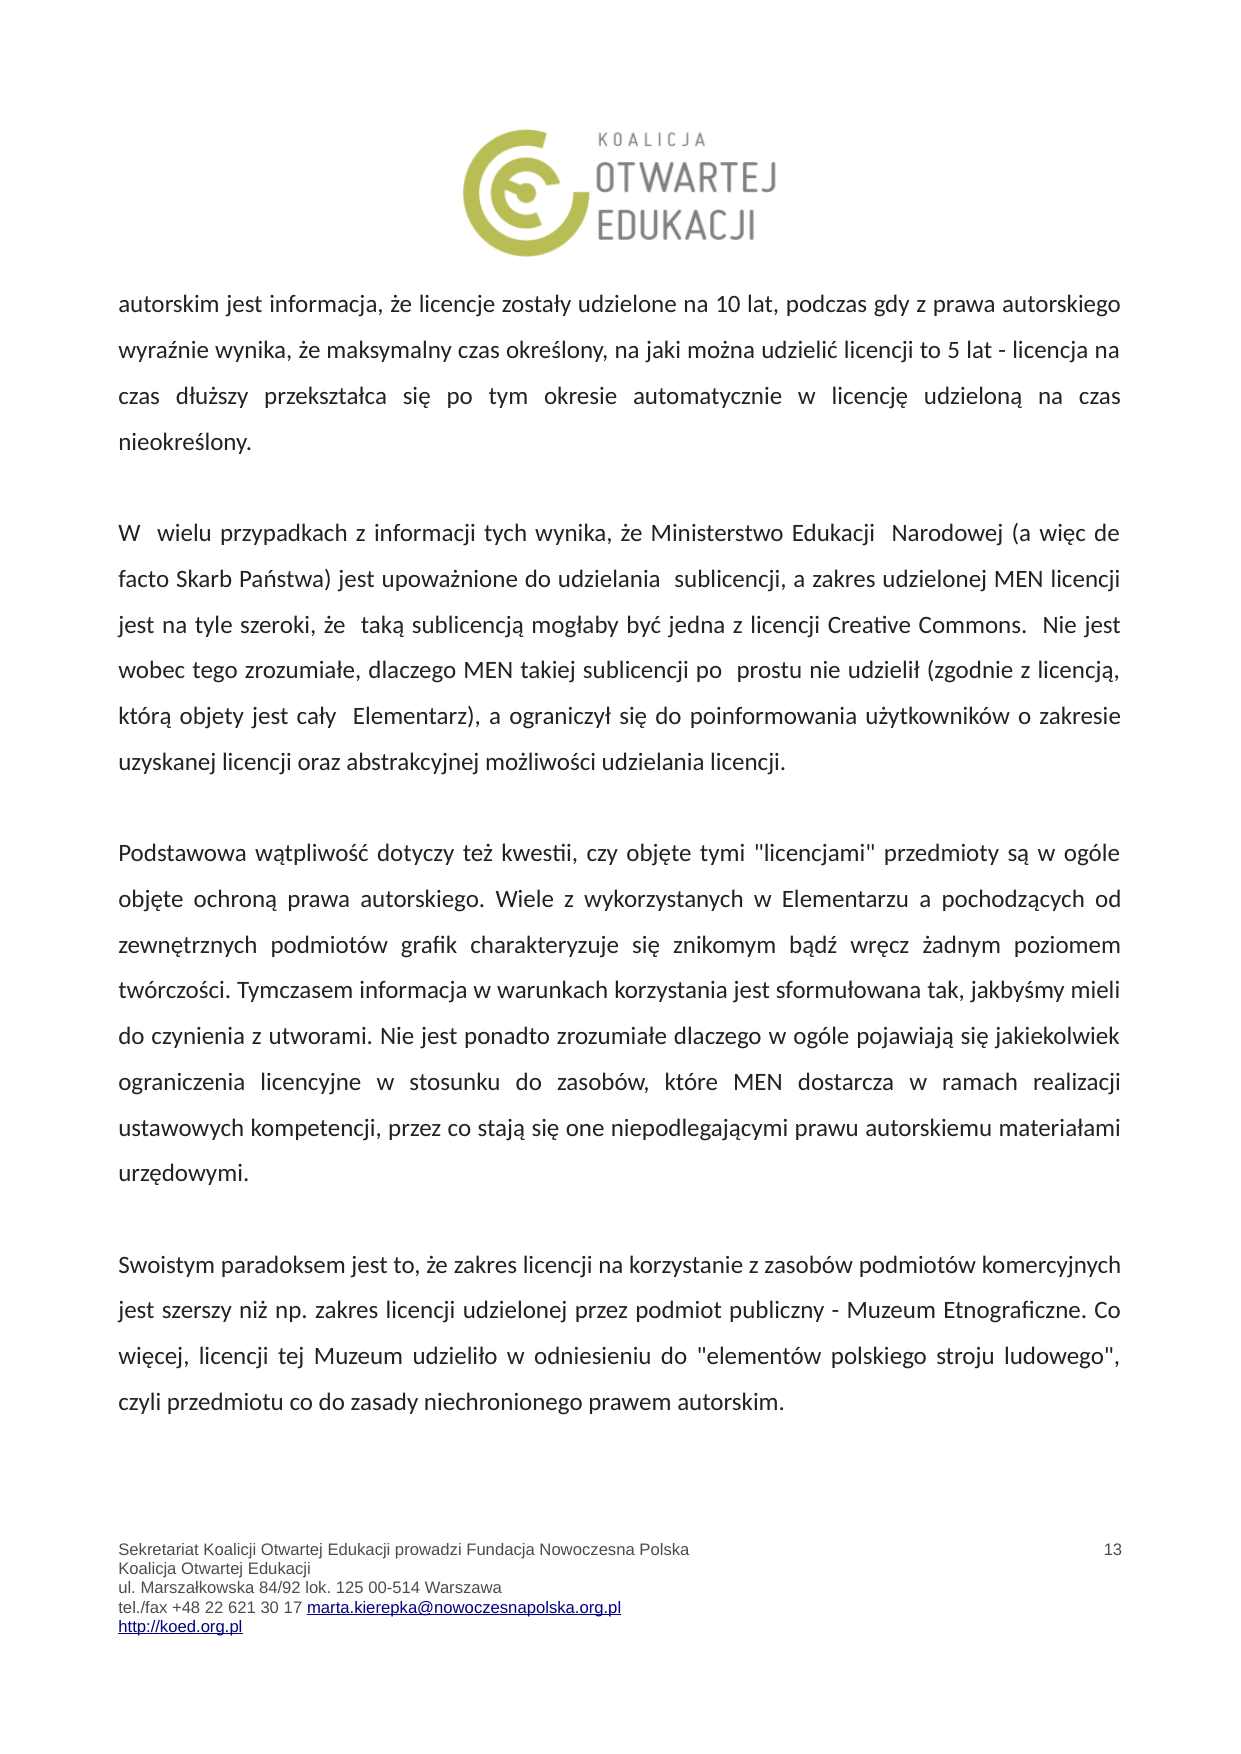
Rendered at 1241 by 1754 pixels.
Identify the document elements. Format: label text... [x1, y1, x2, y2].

text Podstawowa wątpliwość dotyczy też kwestii, czy objęte tymi "licencjami" przedmioty są w ogóle objęte ochroną prawa autorskiego. Wiele z wykorzystanych w Elementarzu a pochodzących od zewnętrznych podmiotów grafik charakteryzuje się znikomym bądź wręcz żadnym poziomem twórczości. Tymczasem informacja w warunkach korzystania jest sformułowana tak, jakbyśmy mieli do czynienia z utworami. Nie jest ponadto zrozumiałe dlaczego w ogóle pojawiają się jakiekolwiek ograniczenia licencyjne w stosunku do zasobów, które MEN dostarcza w ramach realizacji ustawowych kompetencji, przez co stają się one niepodlegającymi prawu autorskiemu materiałami urzędowymi. [118, 837, 1122, 1188]
text Swoistym paradoksem jest to, że zakres licencji na korzystanie z zasobów podmiotów komercyjnych jest szerszy niż np. zakres licencji udzielonej przez podmiot publiczny - Muzeum Etnograficzne. Co więcej, licencji tej Muzeum udzieliło w odniesieniu do "elementów polskiego stroju ludowego", czyli przedmiotu co do zasady niechronionego prawem autorskim. [118, 1249, 1122, 1417]
text W wielu przypadkach z informacji tych wynika, że Ministerstwo Edukacji Narodowej (a więc de facto Skarb Państwa) jest upoważnione do udzielania sublicencji, a zakres udzielonej MEN licencji jest na tyle szeroki, że taką sublicencją mogłaby być jedna z licencji Creative Commons. Nie jest wobec tego zrozumiałe, dlaczego MEN takiej sublicencji po prostu nie udzielił (zgodnie z licencją, którą objety jest cały Elementarz), a ograniczył się do poinformowania użytkowników o zakresie uzyskanej licencji oraz abstrakcyjnej możliwości udzielania licencji. [118, 517, 1122, 776]
picture [461, 128, 779, 258]
text autorskim jest informacja, że licencje zostały udzielone na 10 lat, podczas gdy z prawa autorskiego wyraźnie wynika, że maksymalny czas określony, na jaki można udzielić licencji to 5 lat - licencja na czas dłuższy przekształca się po tym okresie automatycznie w licencję udzieloną na czas nieokreślony. [118, 289, 1122, 456]
